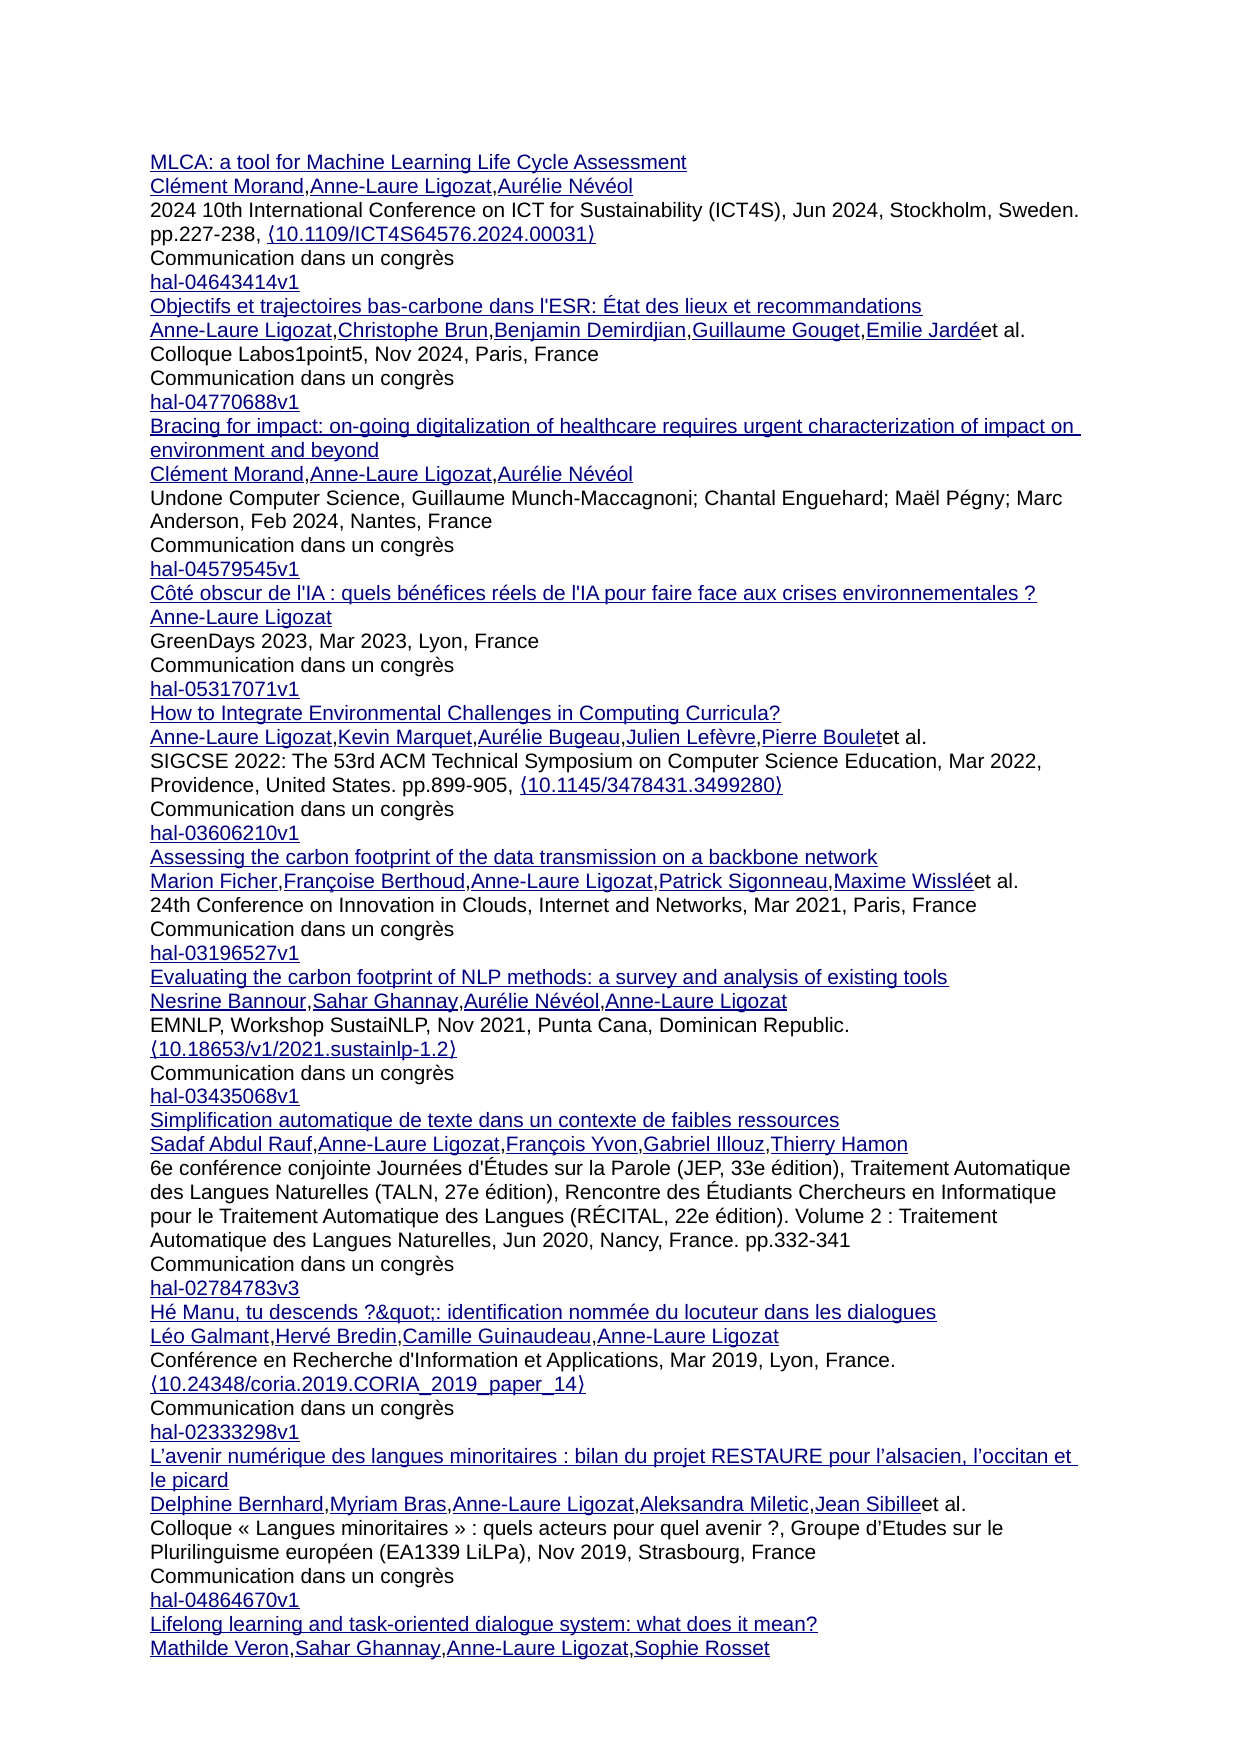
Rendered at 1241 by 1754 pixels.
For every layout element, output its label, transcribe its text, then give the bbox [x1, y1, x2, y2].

table_cell L’avenir numérique des langues minoritaires : bilan du projet RESTAURE pour l’alsacien, l’occitan et le picard Delphine Bernhard,Myriam Bras,Anne-Laure Ligozat,Aleksandra Miletic,Jean Sibilleet al. Colloque « Langues minoritaires » : quels acteurs pour quel avenir ?, Groupe d’Etudes sur le Plurilinguisme européen (EA1339 LiLPa), Nov 2019, Strasbourg, France Communication dans un congrès hal-04864670v1 [150, 1444, 1090, 1611]
table_cell Bracing for impact: on-going digitalization of healthcare requires urgent characterization of impact on environment and beyond Clément Morand,Anne-Laure Ligozat,Aurélie Névéol Undone Computer Science, Guillaume Munch-Maccagnoni; Chantal Enguehard; Maël Pégny; Marc Anderson, Feb 2024, Nantes, France Communication dans un congrès hal-04579545v1 [150, 414, 1090, 581]
table_cell Hé Manu, tu descends ?&quot;: identification nommée du locuteur dans les dialogues Léo Galmant,Hervé Bredin,Camille Guinaudeau,Anne-Laure Ligozat Conférence en Recherche d'Information et Applications, Mar 2019, Lyon, France. ⟨10.24348/coria.2019.CORIA_2019_paper_14⟩ Communication dans un congrès hal-02333298v1 [150, 1300, 1090, 1444]
table_cell How to Integrate Environmental Challenges in Computing Curricula? Anne-Laure Ligozat,Kevin Marquet,Aurélie Bugeau,Julien Lefèvre,Pierre Bouletet al. SIGCSE 2022: The 53rd ACM Technical Symposium on Computer Science Education, Mar 2022, Providence, United States. pp.899-905, ⟨10.1145/3478431.3499280⟩ Communication dans un congrès hal-03606210v1 [150, 701, 1090, 845]
table_cell Côté obscur de l'IA : quels bénéfices réels de l'IA pour faire face aux crises environnementales ? Anne-Laure Ligozat GreenDays 2023, Mar 2023, Lyon, France Communication dans un congrès hal-05317071v1 [150, 581, 1090, 701]
table_cell Assessing the carbon footprint of the data transmission on a backbone network Marion Ficher,Françoise Berthoud,Anne-Laure Ligozat,Patrick Sigonneau,Maxime Wissléet al. 24th Conference on Innovation in Clouds, Internet and Networks, Mar 2021, Paris, France Communication dans un congrès hal-03196527v1 [150, 845, 1090, 964]
table_cell Evaluating the carbon footprint of NLP methods: a survey and analysis of existing tools Nesrine Bannour,Sahar Ghannay,Aurélie Névéol,Anne-Laure Ligozat EMNLP, Workshop SustaiNLP, Nov 2021, Punta Cana, Dominican Republic. ⟨10.18653/v1/2021.sustainlp-1.2⟩ Communication dans un congrès hal-03435068v1 [150, 965, 1090, 1108]
table_cell MLCA: a tool for Machine Learning Life Cycle Assessment Clément Morand,Anne-Laure Ligozat,Aurélie Névéol 2024 10th International Conference on ICT for Sustainability (ICT4S), Jun 2024, Stockholm, Sweden. pp.227-238, ⟨10.1109/ICT4S64576.2024.00031⟩ Communication dans un congrès hal-04643414v1 [150, 150, 1090, 294]
table_cell Lifelong learning and task-oriented dialogue system: what does it mean? Mathilde Veron,Sahar Ghannay,Anne-Laure Ligozat,Sophie Rosset [150, 1611, 1090, 1659]
table_cell Objectifs et trajectoires bas-carbone dans l'ESR: État des lieux et recommandations Anne-Laure Ligozat,Christophe Brun,Benjamin Demirdjian,Guillaume Gouget,Emilie Jardéet al. Colloque Labos1point5, Nov 2024, Paris, France Communication dans un congrès hal-04770688v1 [150, 294, 1090, 413]
table_cell Simplification automatique de texte dans un contexte de faibles ressources Sadaf Abdul Rauf,Anne-Laure Ligozat,François Yvon,Gabriel Illouz,Thierry Hamon 6e conférence conjointe Journées d'Études sur la Parole (JEP, 33e édition), Traitement Automatique des Langues Naturelles (TALN, 27e édition), Rencontre des Étudiants Chercheurs en Informatique pour le Traitement Automatique des Langues (RÉCITAL, 22e édition). Volume 2 : Traitement Automatique des Langues Naturelles, Jun 2020, Nancy, France. pp.332-341 Communication dans un congrès hal-02784783v3 [150, 1108, 1090, 1300]
